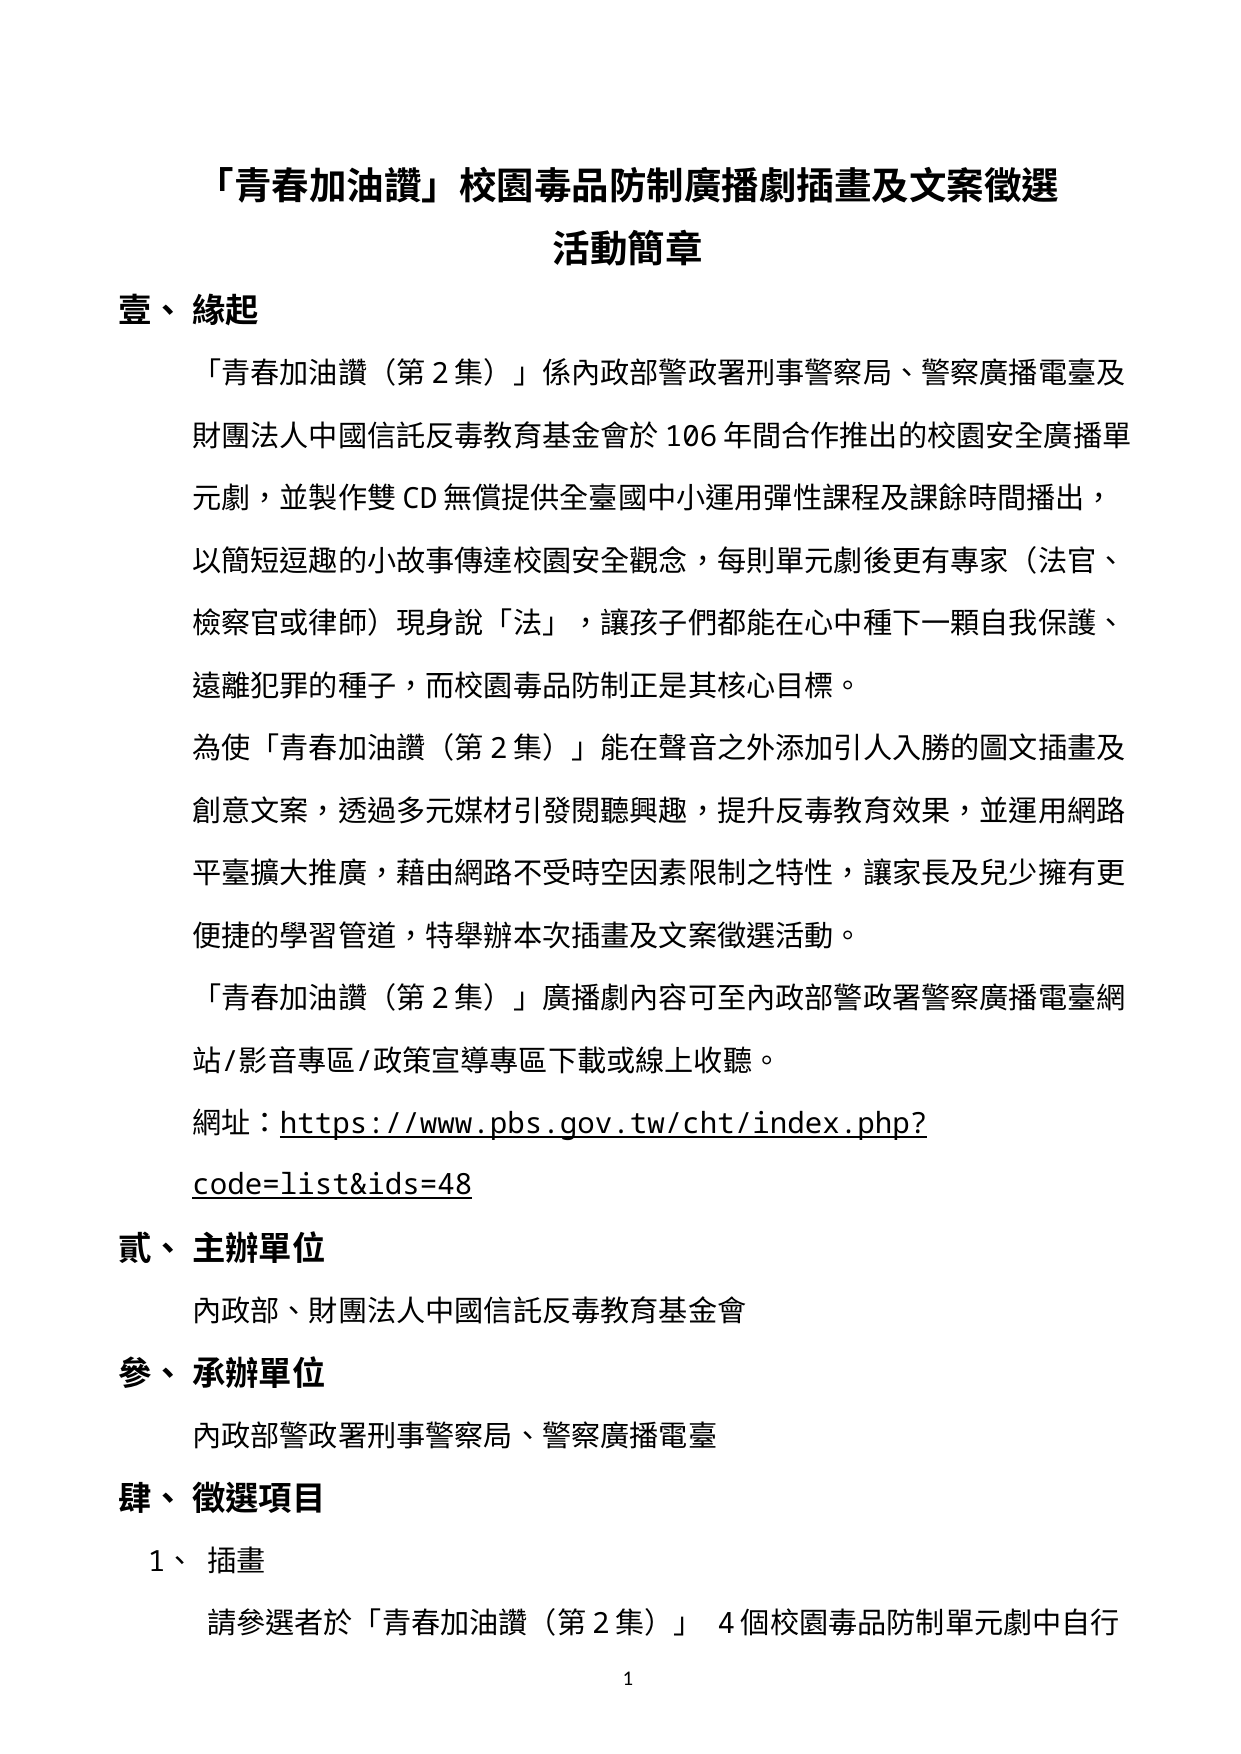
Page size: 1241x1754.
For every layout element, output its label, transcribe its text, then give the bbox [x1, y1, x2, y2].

text 「青春加油讚（第2集）」係內政部警政署刑事警察局、警察廣播電臺及財團法人中國信託反毒教育基金會於106年間合作推出的校園安全廣播單元劇，並製作雙CD無償提供全臺國中小運用彈性課程及課餘時間播出，以簡短逗趣的小故事傳達校園安全觀念，每則單元劇後更有專家（法官、檢察官或律師）現身說「法」，讓孩子們都能在心中種下一顆自我保護、遠離犯罪的種子，而校園毒品防制正是其核心目標。 [192, 329, 1137, 704]
text 為使「青春加油讚（第2集）」能在聲音之外添加引人入勝的圖文插畫及創意文案，透過多元媒材引發閱聽興趣，提升反毒教育效果，並運用網路平臺擴大推廣，藉由網路不受時空因素限制之特性，讓家長及兒少擁有更便捷的學習管道，特舉辦本次插畫及文案徵選活動。 [192, 704, 1137, 954]
list 主辦單位 [118, 1204, 1137, 1267]
text 「青春加油讚」校園毒品防制廣播劇插畫及文案徵選 [118, 142, 1137, 204]
list 插畫 [148, 1517, 1137, 1579]
text 活動簡章 [118, 204, 1137, 267]
text 網址：https://www.pbs.gov.tw/cht/index.php?code=list&ids=48 [192, 1079, 1137, 1204]
text 「青春加油讚（第2集）」廣播劇內容可至內政部警政署警察廣播電臺網站/影音專區/政策宣導專區下載或線上收聽。 [192, 954, 1137, 1079]
text 內政部警政署刑事警察局、警察廣播電臺 [192, 1392, 1137, 1454]
list 緣起 [118, 267, 1137, 329]
text 內政部、財團法人中國信託反毒教育基金會 [192, 1267, 1137, 1329]
list 承辦單位 [118, 1329, 1137, 1392]
text 請參選者於「青春加油讚（第2集）」 4個校園毒品防制單元劇中自行 [207, 1579, 1137, 1642]
list 徵選項目 [118, 1454, 1137, 1517]
